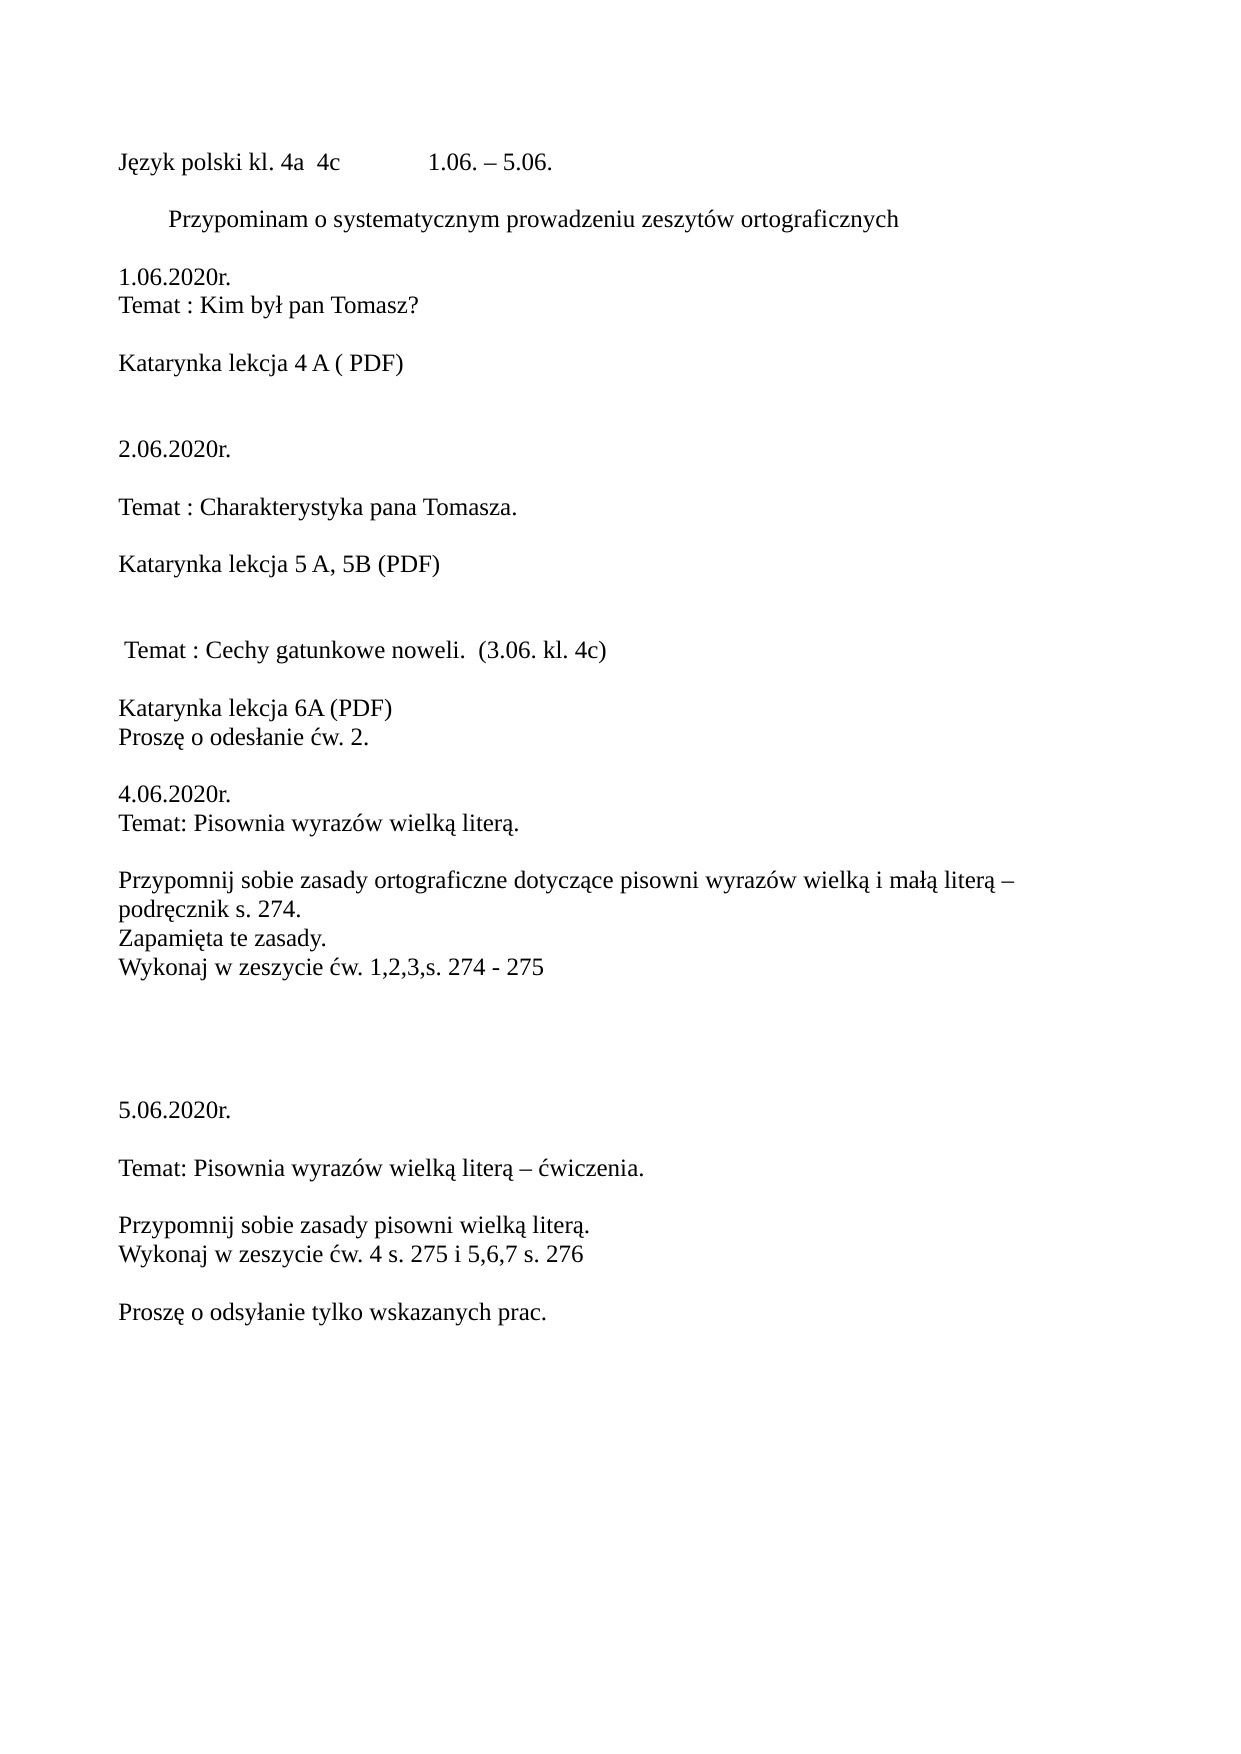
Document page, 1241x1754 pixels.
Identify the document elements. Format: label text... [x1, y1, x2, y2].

text Katarynka lekcja 6A (PDF) [118, 693, 1122, 722]
text Proszę o odsyłanie tylko wskazanych prac. [118, 1297, 1122, 1326]
text Przypomnij sobie zasady pisowni wielką literą. [118, 1211, 1122, 1239]
text Przypomnij sobie zasady ortograficzne dotyczące pisowni wyrazów wielką i małą literą – podręcznik s. 274. [118, 866, 1122, 923]
text Wykonaj w zeszycie ćw. 1,2,3,s. 274 - 275 [118, 952, 1122, 981]
text 2.06.2020r. [118, 434, 1122, 463]
text Proszę o odesłanie ćw. 2. [118, 722, 1122, 751]
text 4.06.2020r. [118, 779, 1122, 808]
text Język polski kl. 4a 4c 1.06. – 5.06. [118, 147, 1122, 176]
text Przypominam o systematycznym prowadzeniu zeszytów ortograficznych [118, 204, 1122, 233]
text Zapamięta te zasady. [118, 923, 1122, 952]
text Temat : Charakterystyka pana Tomasza. [118, 492, 1122, 521]
text Temat: Pisownia wyrazów wielką literą – ćwiczenia. [118, 1153, 1122, 1182]
text Temat: Pisownia wyrazów wielką literą. [118, 808, 1122, 837]
text Katarynka lekcja 5 A, 5B (PDF) [118, 549, 1122, 578]
text Katarynka lekcja 4 A ( PDF) [118, 348, 1122, 377]
text Temat : Kim był pan Tomasz? [118, 291, 1122, 319]
text 5.06.2020r. [118, 1096, 1122, 1124]
text 1.06.2020r. [118, 262, 1122, 291]
text Wykonaj w zeszycie ćw. 4 s. 275 i 5,6,7 s. 276 [118, 1239, 1122, 1268]
text Temat : Cechy gatunkowe noweli. (3.06. kl. 4c) [118, 636, 1122, 664]
